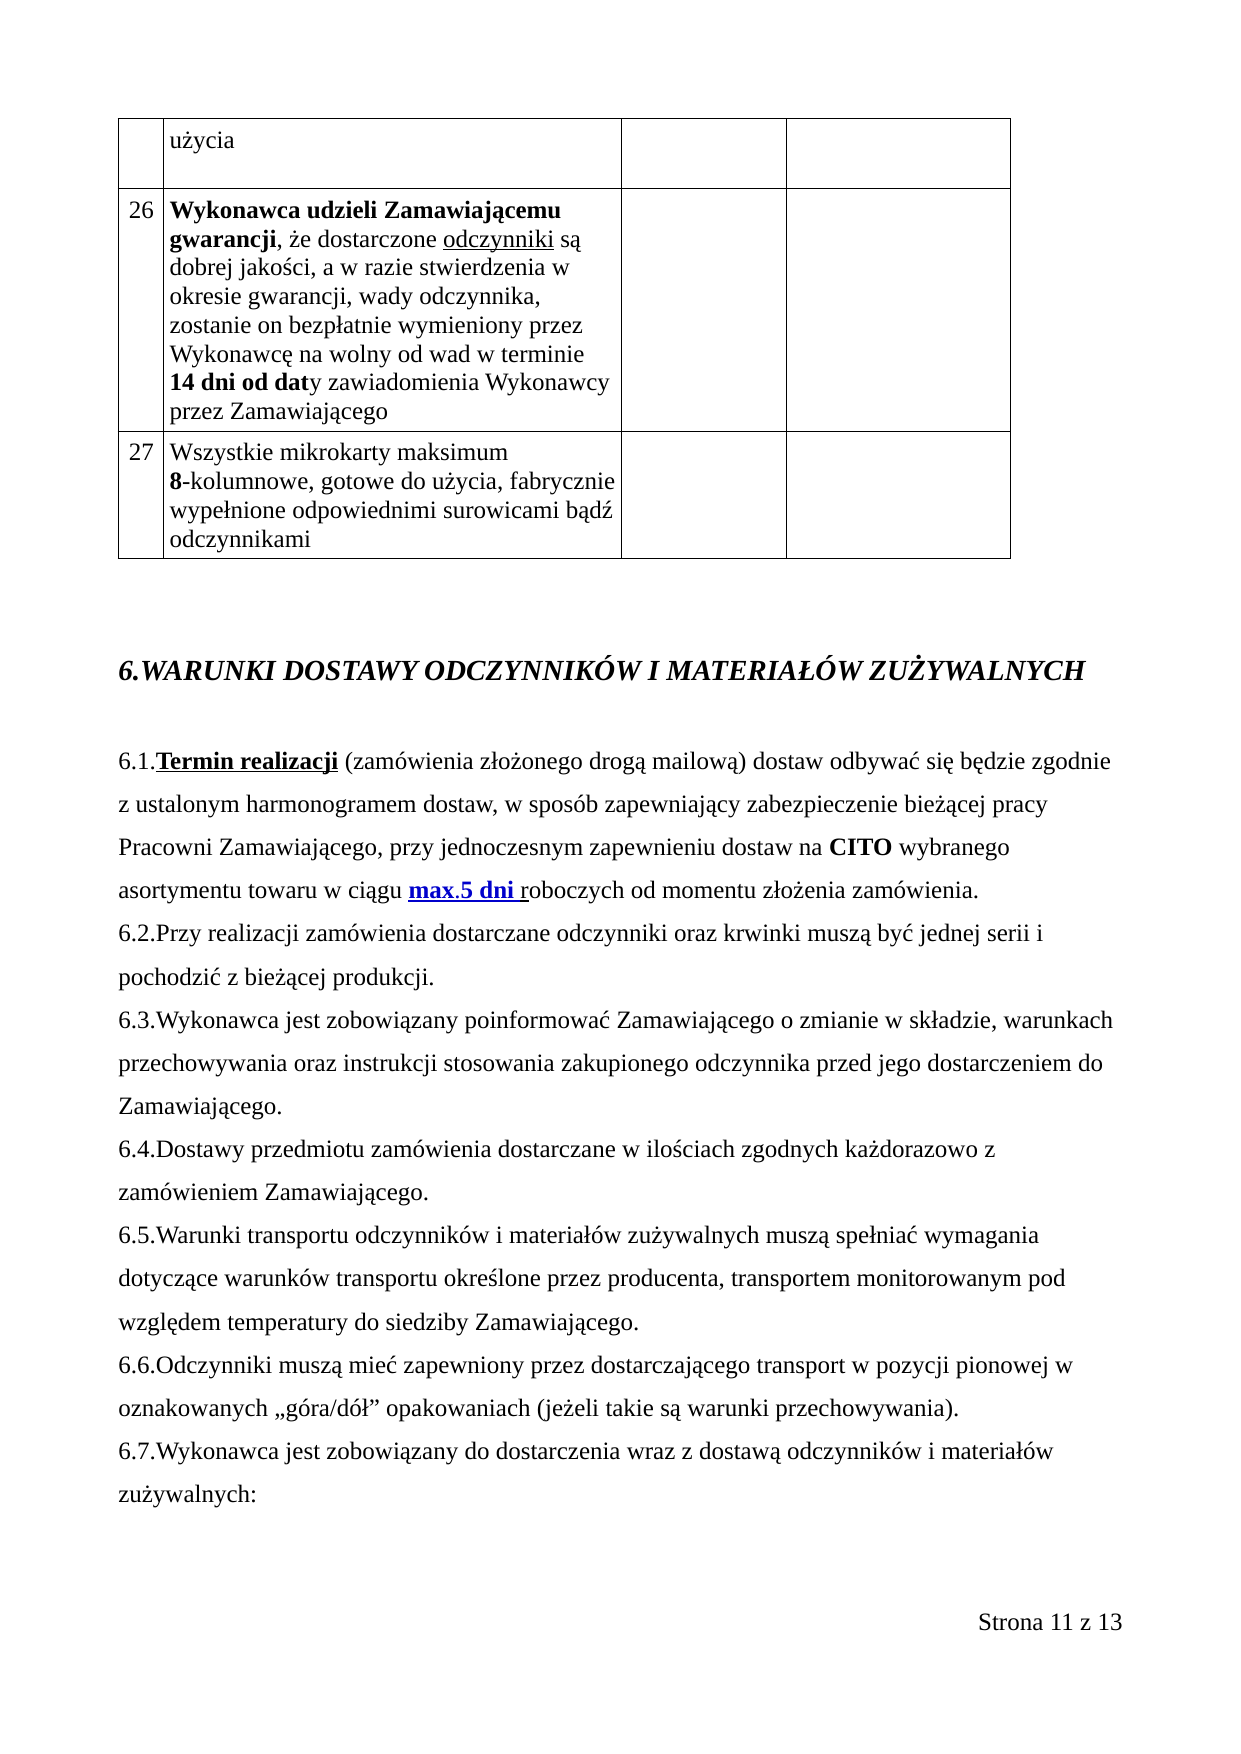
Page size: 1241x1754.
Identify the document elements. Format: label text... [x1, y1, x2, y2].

table_cell Wykonawca udzieli Zamawiającemu gwarancji, że dostarczone odczynniki są dobrej jakości, a w razie stwierdzenia w okresie gwarancji, wady odczynnika, zostanie on bezpłatnie wymieniony przez Wykonawcę na wolny od wad w terminie 14 dni od daty zawiadomienia Wykonawcy przez Zamawiającego [164, 189, 621, 431]
text 6.2.Przy realizacji zamówienia dostarczane odczynniki oraz krwinki muszą być jednej serii i pochodzić z bieżącej produkcji. [118, 918, 1122, 990]
text 6.4.Dostawy przedmiotu zamówienia dostarczane w ilościach zgodnych każdorazowo z zamówieniem Zamawiającego. [118, 1134, 1122, 1206]
table_cell 26 [119, 189, 163, 431]
text 6.6.Odczynniki muszą mieć zapewniony przez dostarczającego transport w pozycji pionowej w oznakowanych „góra/dół” opakowaniach (jeżeli takie są warunki przechowywania). [118, 1350, 1122, 1422]
text 6.3.Wykonawca jest zobowiązany poinformować Zamawiającego o zmianie w składzie, warunkach przechowywania oraz instrukcji stosowania zakupionego odczynnika przed jego dostarczeniem do Zamawiającego. [118, 1005, 1122, 1120]
table_cell [787, 119, 1010, 188]
text 6.WARUNKI DOSTAWY ODCZYNNIKÓW I MATERIAŁÓW ZUŻYWALNYCH [118, 653, 1122, 686]
table_cell Wszystkie mikrokarty maksimum 8-kolumnowe, gotowe do użycia, fabrycznie wypełnione odpowiednimi surowicami bądź odczynnikami [164, 432, 621, 558]
table_cell [622, 432, 786, 558]
text 6.1.Termin realizacji (zamówienia złożonego drogą mailową) dostaw odbywać się będzie zgodnie z ustalonym harmonogramem dostaw, w sposób zapewniający zabezpieczenie bieżącej pracy Pracowni Zamawiającego, przy jednoczesnym zapewnieniu dostaw na CITO wybranego asortymentu towaru w ciągu max.5 dni roboczych od momentu złożenia zamówienia. [118, 746, 1122, 904]
table_cell [787, 432, 1010, 558]
table_cell [787, 189, 1010, 431]
table_cell [119, 119, 163, 188]
table_cell użycia [164, 119, 621, 188]
table_cell [622, 119, 786, 188]
table_cell 27 [119, 432, 163, 558]
text 6.5.Warunki transportu odczynników i materiałów zużywalnych muszą spełniać wymagania dotyczące warunków transportu określone przez producenta, transportem monitorowanym pod względem temperatury do siedziby Zamawiającego. [118, 1220, 1122, 1335]
text 6.7.Wykonawca jest zobowiązany do dostarczenia wraz z dostawą odczynników i materiałów zużywalnych: [118, 1436, 1122, 1508]
table_cell [622, 189, 786, 431]
